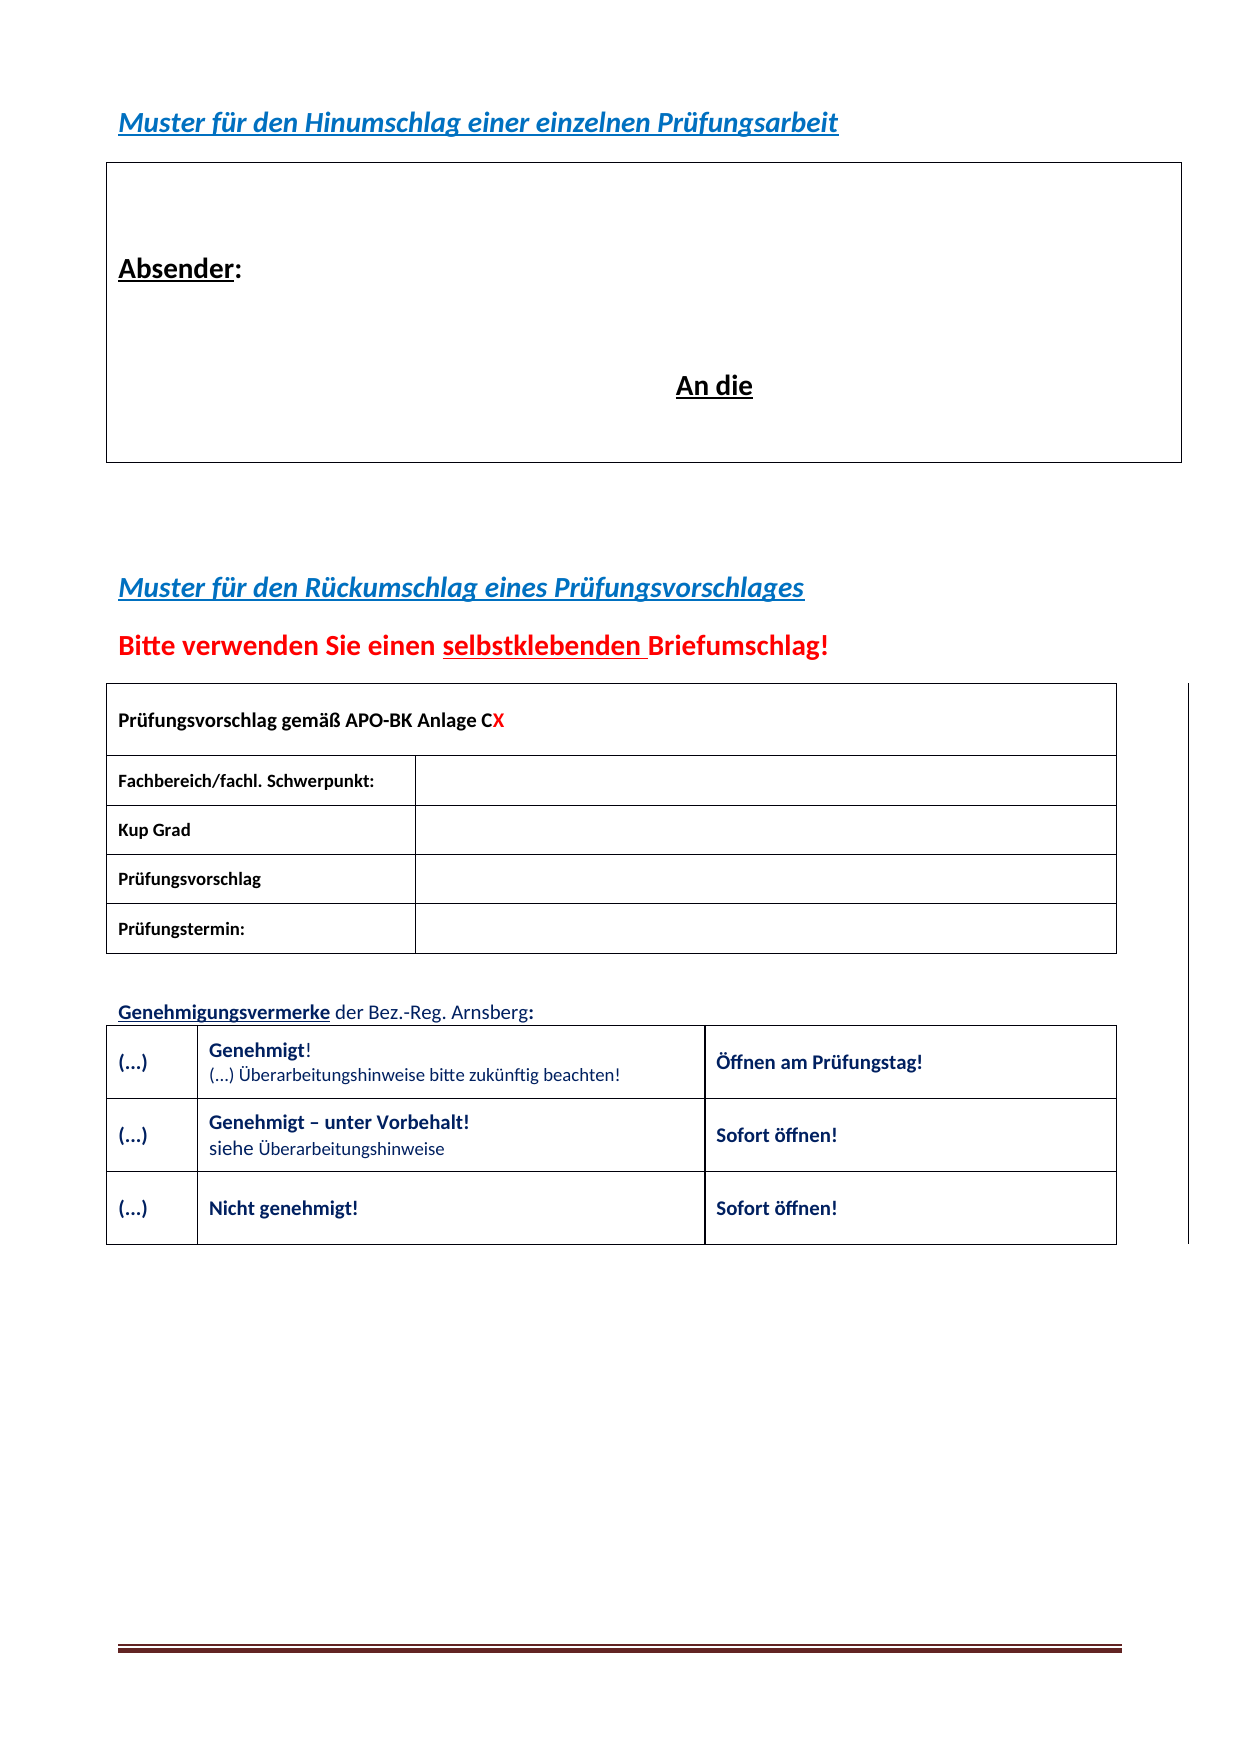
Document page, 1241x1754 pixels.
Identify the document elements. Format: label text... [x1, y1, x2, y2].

table_cell Genehmigt! (...) Überarbeitungshinweise bitte zukünftig beachten! [198, 1026, 704, 1098]
text Muster für den Hinumschlag einer einzelnen Prüfungsarbeit [118, 104, 1122, 139]
table_cell Fachbereich/fachl. Schwerpunkt: [107, 756, 415, 805]
table_header [1117, 683, 1188, 952]
table_cell Nicht genehmigt! [198, 1172, 704, 1243]
table_header An die [664, 163, 1181, 462]
table_cell Sofort öffnen! [706, 1172, 1116, 1243]
table_cell Prüfungsvorschlag [107, 855, 415, 903]
table_cell (...) [107, 1026, 197, 1098]
table_cell [1117, 1025, 1188, 1243]
table_cell [1116, 953, 1188, 1025]
table_cell Öffnen am Prüfungstag! [706, 1026, 1116, 1098]
table_cell Genehmigt – unter Vorbehalt! siehe Überarbeitungshinweise [198, 1099, 704, 1171]
table_header Prüfungsvorschlag gemäß APO-BK Anlage CX [107, 684, 1116, 755]
table_cell [416, 756, 1116, 805]
text Bitte verwenden Sie einen selbstklebenden Briefumschlag! [118, 627, 1122, 663]
table_cell [416, 806, 1116, 854]
table_cell [416, 904, 1116, 952]
table_header Absender: [107, 163, 664, 462]
table_cell (...) [107, 1172, 197, 1243]
table_cell [416, 855, 1116, 903]
table_cell Genehmigungsvermerke der Bez.-Reg. Arnsberg: [107, 954, 1116, 1025]
table_cell Prüfungstermin: [107, 904, 415, 952]
table_cell Kup Grad [107, 806, 415, 854]
table_cell (...) [107, 1099, 197, 1171]
table_cell Sofort öffnen! [706, 1099, 1116, 1171]
text Muster für den Rückumschlag eines Prüfungsvorschlages [118, 569, 1122, 604]
